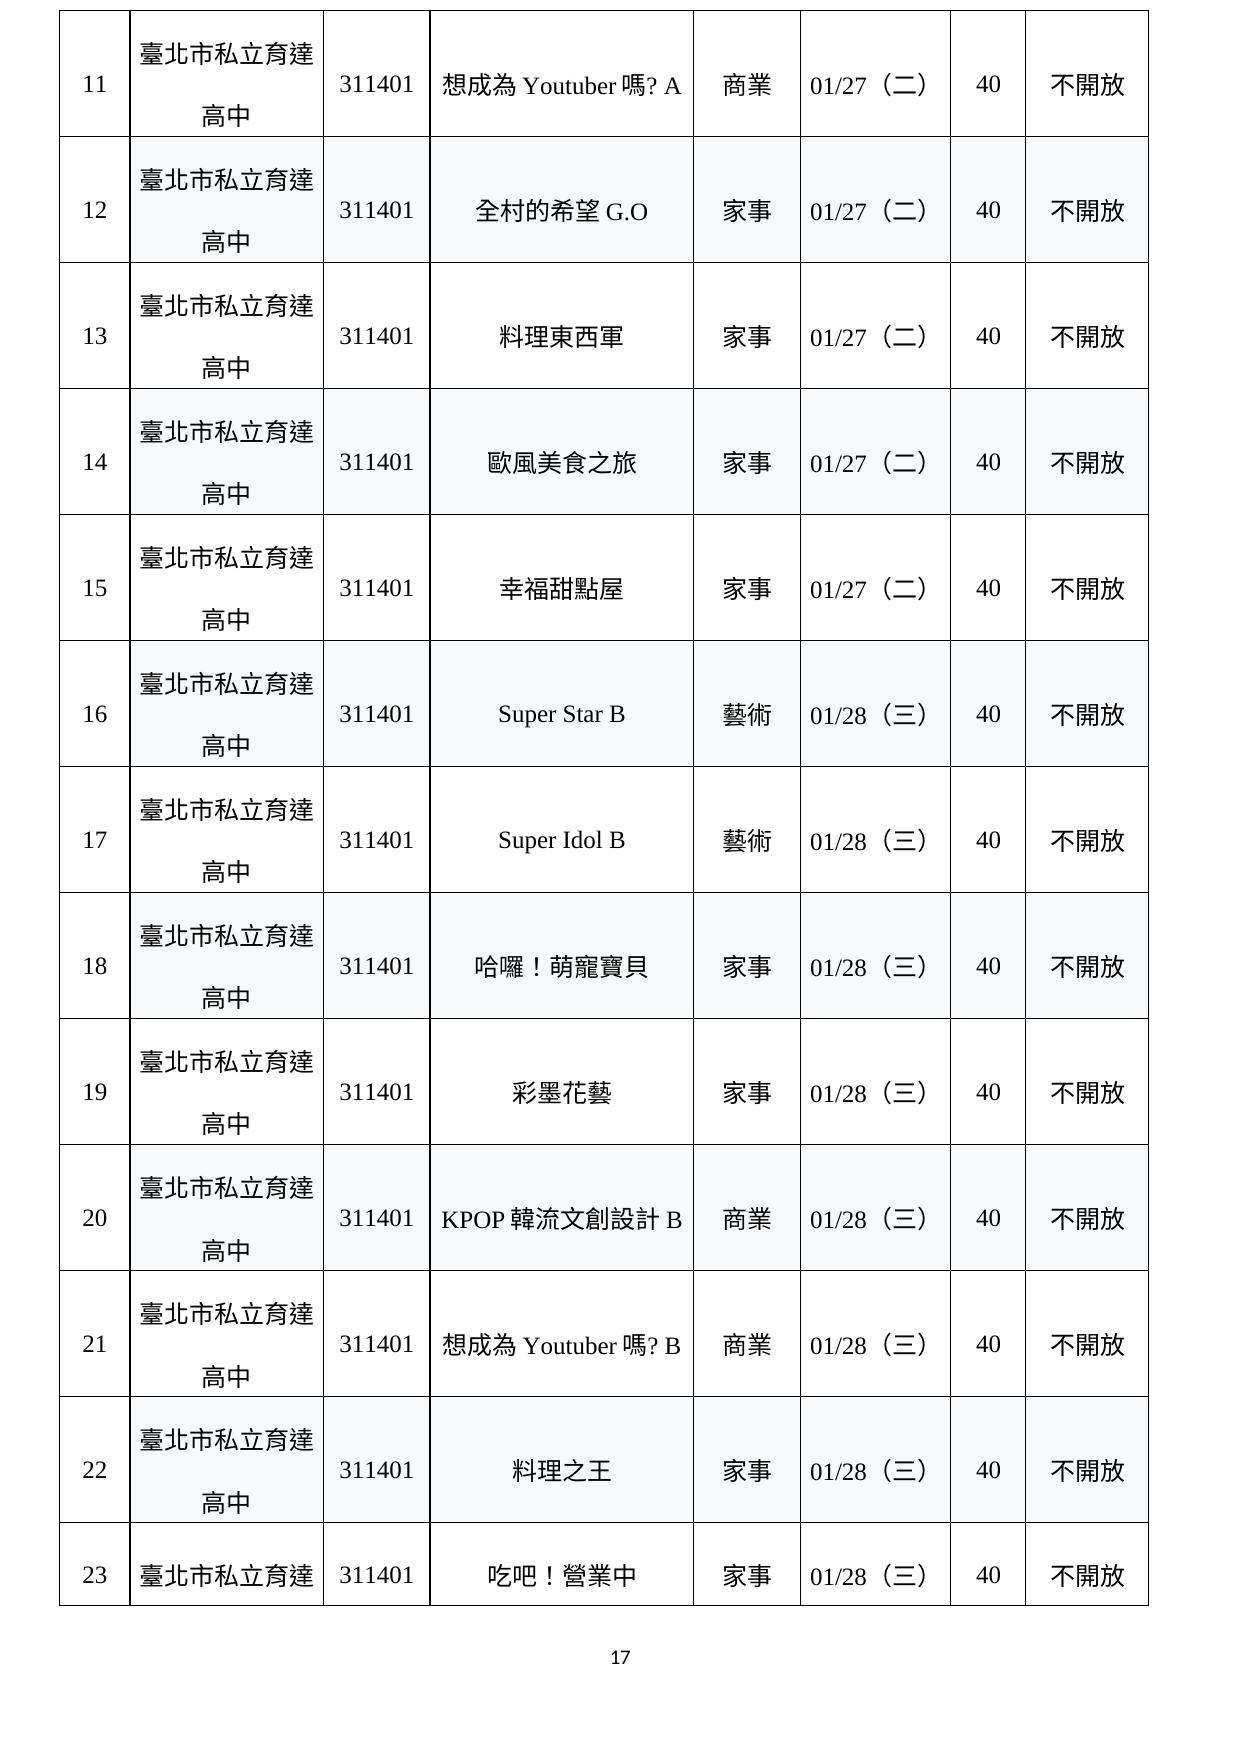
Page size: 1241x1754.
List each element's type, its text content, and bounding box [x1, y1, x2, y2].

table_cell 40 [951, 1271, 1025, 1396]
table_cell 臺北市私立育達高中 [131, 1271, 323, 1396]
table_cell 13 [60, 263, 129, 388]
table_cell 臺北市私立育達高中 [131, 641, 323, 766]
table_cell 01/27（二） [801, 389, 950, 514]
table_cell 01/28（三） [801, 767, 950, 892]
table_cell 家事 [694, 137, 800, 262]
table_cell 15 [60, 515, 129, 640]
table_cell 不開放 [1026, 1019, 1148, 1144]
table_cell 40 [951, 1523, 1025, 1605]
table_cell 40 [951, 11, 1025, 136]
table_cell 14 [60, 389, 129, 514]
table_cell 彩墨花藝 [431, 1019, 693, 1144]
table_cell 商業 [694, 1271, 800, 1396]
table_cell 01/28（三） [801, 641, 950, 766]
table_cell 311401 [324, 263, 429, 388]
table_cell 不開放 [1026, 767, 1148, 892]
table_cell 臺北市私立育達高中 [131, 893, 323, 1018]
table_cell 料理之王 [431, 1397, 693, 1522]
table_cell 01/27（二） [801, 137, 950, 262]
table_cell 臺北市私立育達高中 [131, 137, 323, 262]
table_cell 哈囉！萌寵寶貝 [431, 893, 693, 1018]
table_cell 臺北市私立育達高中 [131, 11, 323, 136]
table_cell 01/27（二） [801, 515, 950, 640]
table_cell 家事 [694, 1019, 800, 1144]
table_cell 17 [60, 767, 129, 892]
table_cell 40 [951, 389, 1025, 514]
table_cell 藝術 [694, 641, 800, 766]
table_cell 01/28（三） [801, 893, 950, 1018]
table_cell KPOP韓流文創設計 B [431, 1145, 693, 1270]
table_cell 11 [60, 11, 129, 136]
table_cell 40 [951, 767, 1025, 892]
table_cell 家事 [694, 515, 800, 640]
table_cell 01/27（二） [801, 263, 950, 388]
table_cell 01/28（三） [801, 1019, 950, 1144]
table_cell 311401 [324, 893, 429, 1018]
table_cell 23 [60, 1523, 129, 1605]
table_cell 40 [951, 641, 1025, 766]
table_cell 不開放 [1026, 893, 1148, 1018]
table_cell 臺北市私立育達 [131, 1523, 323, 1605]
table_cell 藝術 [694, 767, 800, 892]
table_cell 311401 [324, 641, 429, 766]
table_cell 311401 [324, 11, 429, 136]
table_cell 19 [60, 1019, 129, 1144]
table_cell 311401 [324, 1145, 429, 1270]
table_cell 12 [60, 137, 129, 262]
table_cell 臺北市私立育達高中 [131, 389, 323, 514]
table_cell 40 [951, 1145, 1025, 1270]
table_cell 40 [951, 1397, 1025, 1522]
table_cell 不開放 [1026, 641, 1148, 766]
table_cell 臺北市私立育達高中 [131, 1397, 323, 1522]
table_cell 40 [951, 893, 1025, 1018]
table_cell 40 [951, 137, 1025, 262]
table_cell 不開放 [1026, 263, 1148, 388]
table_cell 想成為Youtuber嗎? B [431, 1271, 693, 1396]
table_cell 商業 [694, 11, 800, 136]
table_cell 311401 [324, 1019, 429, 1144]
table_cell 01/27（二） [801, 11, 950, 136]
table_cell 40 [951, 263, 1025, 388]
table_cell 料理東西軍 [431, 263, 693, 388]
table_cell 40 [951, 515, 1025, 640]
table_cell Super Star B [431, 641, 693, 766]
table_cell 22 [60, 1397, 129, 1522]
table_cell 家事 [694, 893, 800, 1018]
table_cell 20 [60, 1145, 129, 1270]
table_cell 21 [60, 1271, 129, 1396]
table_cell 不開放 [1026, 1397, 1148, 1522]
table_cell 不開放 [1026, 137, 1148, 262]
table_cell Super Idol B [431, 767, 693, 892]
table_cell 幸福甜點屋 [431, 515, 693, 640]
table_cell 臺北市私立育達高中 [131, 515, 323, 640]
table_cell 臺北市私立育達高中 [131, 263, 323, 388]
table_cell 不開放 [1026, 515, 1148, 640]
table_cell 不開放 [1026, 1523, 1148, 1605]
table_cell 01/28（三） [801, 1523, 950, 1605]
table_cell 不開放 [1026, 1145, 1148, 1270]
table_cell 01/28（三） [801, 1145, 950, 1270]
table_cell 吃吧！營業中 [431, 1523, 693, 1605]
table_cell 311401 [324, 1397, 429, 1522]
table_cell 想成為Youtuber嗎? A [431, 11, 693, 136]
table_cell 311401 [324, 1271, 429, 1396]
table_cell 家事 [694, 263, 800, 388]
table_cell 全村的希望G.O [431, 137, 693, 262]
table_cell 16 [60, 641, 129, 766]
table_cell 311401 [324, 767, 429, 892]
table_cell 商業 [694, 1145, 800, 1270]
table_cell 40 [951, 1019, 1025, 1144]
table_cell 家事 [694, 1397, 800, 1522]
table_cell 臺北市私立育達高中 [131, 767, 323, 892]
table_cell 家事 [694, 1523, 800, 1605]
table_cell 歐風美食之旅 [431, 389, 693, 514]
table_cell 311401 [324, 389, 429, 514]
table_cell 18 [60, 893, 129, 1018]
table_cell 不開放 [1026, 11, 1148, 136]
table_cell 01/28（三） [801, 1397, 950, 1522]
table_cell 311401 [324, 515, 429, 640]
table_cell 311401 [324, 137, 429, 262]
table_cell 01/28（三） [801, 1271, 950, 1396]
table_cell 臺北市私立育達高中 [131, 1145, 323, 1270]
table_cell 不開放 [1026, 389, 1148, 514]
table_cell 311401 [324, 1523, 429, 1605]
table_cell 家事 [694, 389, 800, 514]
table_cell 臺北市私立育達高中 [131, 1019, 323, 1144]
table_cell 不開放 [1026, 1271, 1148, 1396]
